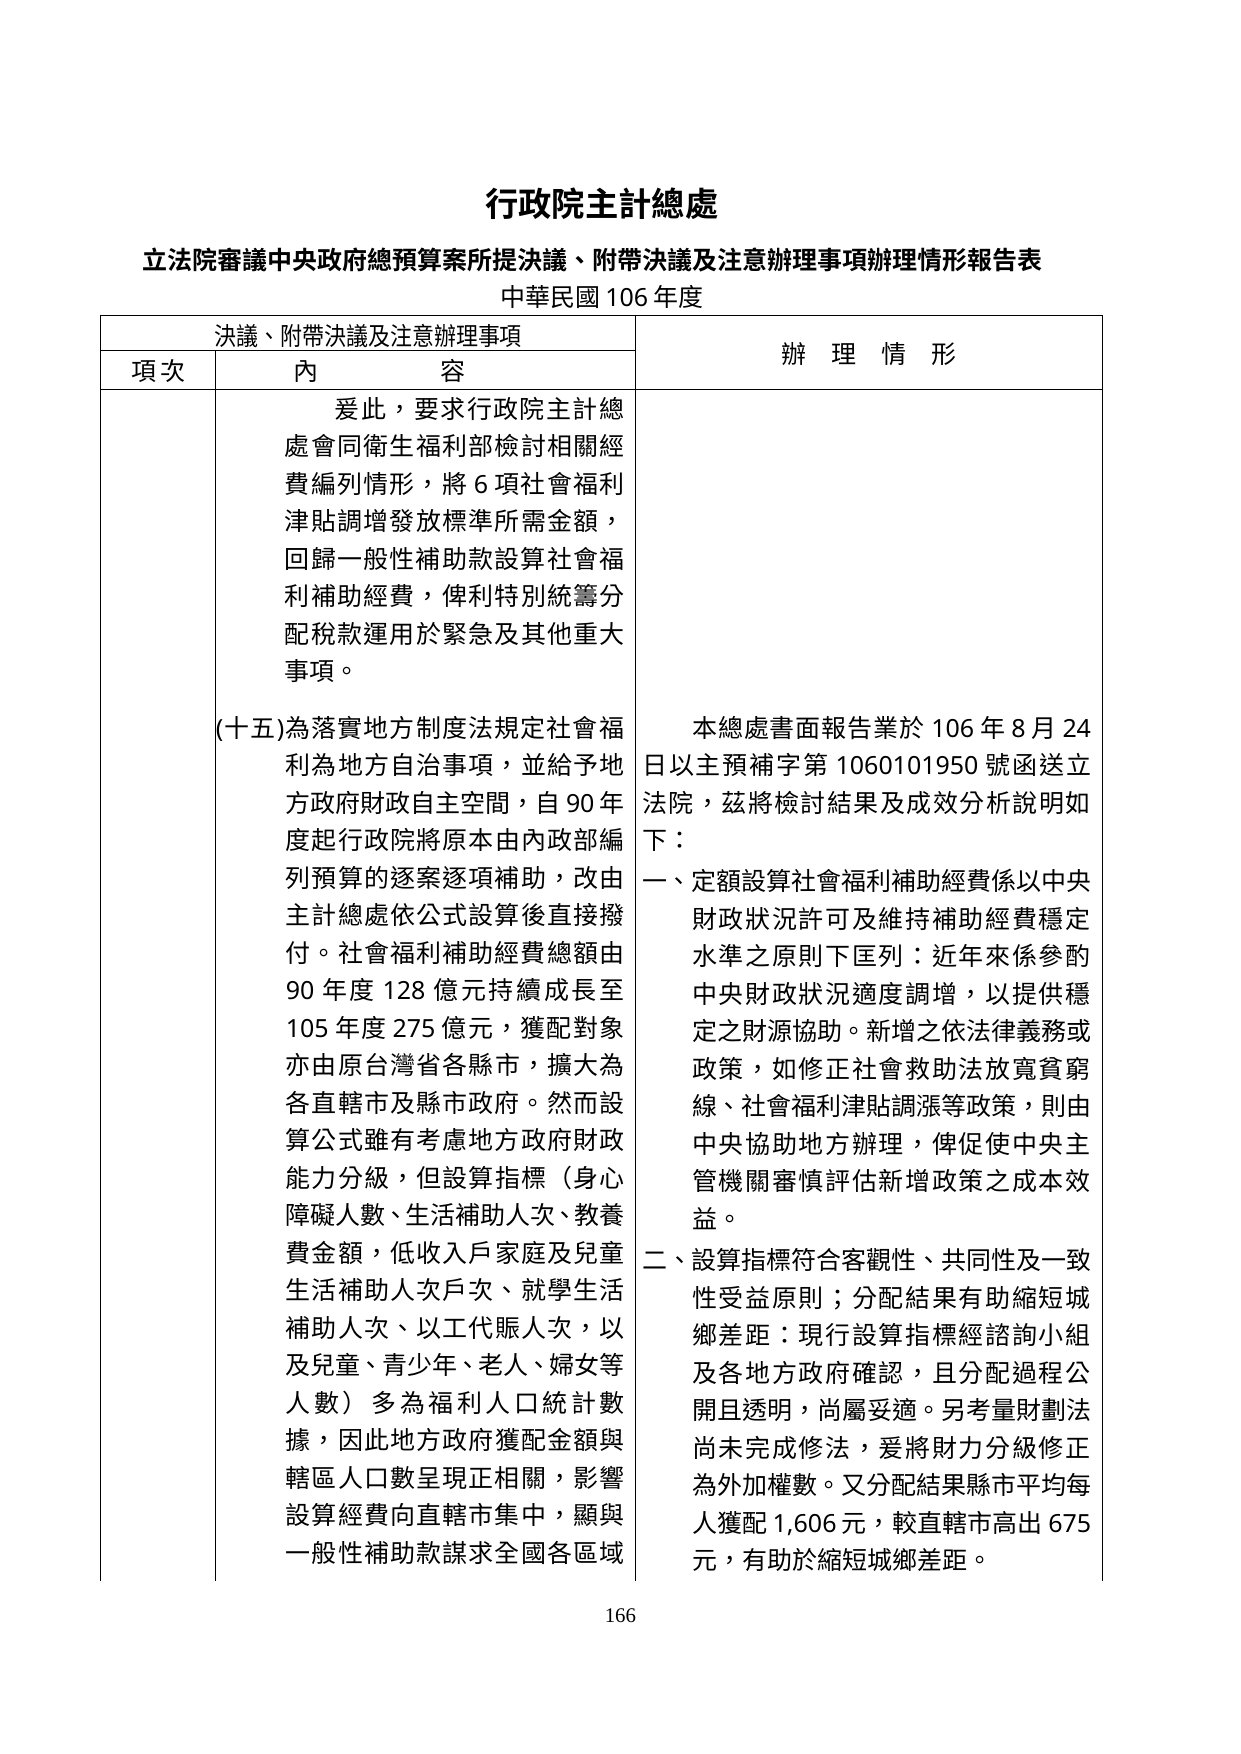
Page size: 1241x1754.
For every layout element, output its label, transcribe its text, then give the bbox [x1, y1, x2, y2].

table_cell (十五)為落實地方制度法規定社會福利為地方自治事項，並給予地方政府財政自主空間，自90年度起行政院將原本由內政部編列預算的逐案逐項補助，改由主計總處依公式設算後直接撥付。社會福利補助經費總額由90年度128億元持續成長至105年度275億元，獲配對象亦由原台灣省各縣市，擴大為各直轄市及縣市政府。然而設算公式雖有考慮地方政府財政能力分級，但設算指標（身心障礙人數、生活補助人次、教養費金額，低收入戶家庭及兒童生活補助人次戶次、就學生活補助人次、以工代賑人次，以及兒童、青少年、老人、婦女等人數）多為福利人口統計數據，因此地方政府獲配金額與轄區人口數呈現正相關，影響設算經費向直轄市集中，顯與一般性補助款謀求全國各區域 [216, 708, 635, 1581]
table_cell [636, 390, 1102, 707]
table_cell 爰此，要求行政院主計總處會同衛生福利部檢討相關經費編列情形，將6項社會福利津貼調增發放標準所需金額，回歸一般性補助款設算社會福利補助經費，俾利特別統籌分配稅款運用於緊急及其他重大事項。 [216, 390, 635, 707]
table_cell 辦理情形 [636, 316, 1102, 389]
table_cell 本總處書面報告業於106年8月24日以主預補字第1060101950號函送立法院，茲將檢討結果及成效分析說明如下： 一、定額設算社會福利補助經費係以中央財政狀況許可及維持補助經費穩定水準之原則下匡列：近年來係參酌中央財政狀況適度調增，以提供穩定之財源協助。新增之依法律義務或政策，如修正社會救助法放寬貧窮線、社會福利津貼調漲等政策，則由中央協助地方辦理，俾促使中央主管機關審慎評估新增政策之成本效益。 二、設算指標符合客觀性、共同性及一致性受益原則；分配結果有助縮短城鄉差距：現行設算指標經諮詢小組及各地方政府確認，且分配過程公開且透明，尚屬妥適。另考量財劃法尚未完成修法，爰將財力分級修正為外加權數。又分配結果縣市平均每人獲配1,606元，較直轄市高出675元，有助於縮短城鄉差距。 [636, 708, 1102, 1581]
table_cell 決議、附帶決議及注意辦理事項 [101, 316, 635, 350]
table_cell 項次 [101, 351, 215, 389]
table_cell [101, 708, 215, 1581]
table_cell 內 容 [216, 351, 635, 389]
table_cell [101, 390, 215, 707]
table_header 行政院主計總處 立法院審議中央政府總預算案所提決議、附帶決議及注意辦理事項辦理情形報告表 中華民國106年度 [101, 165, 1102, 314]
